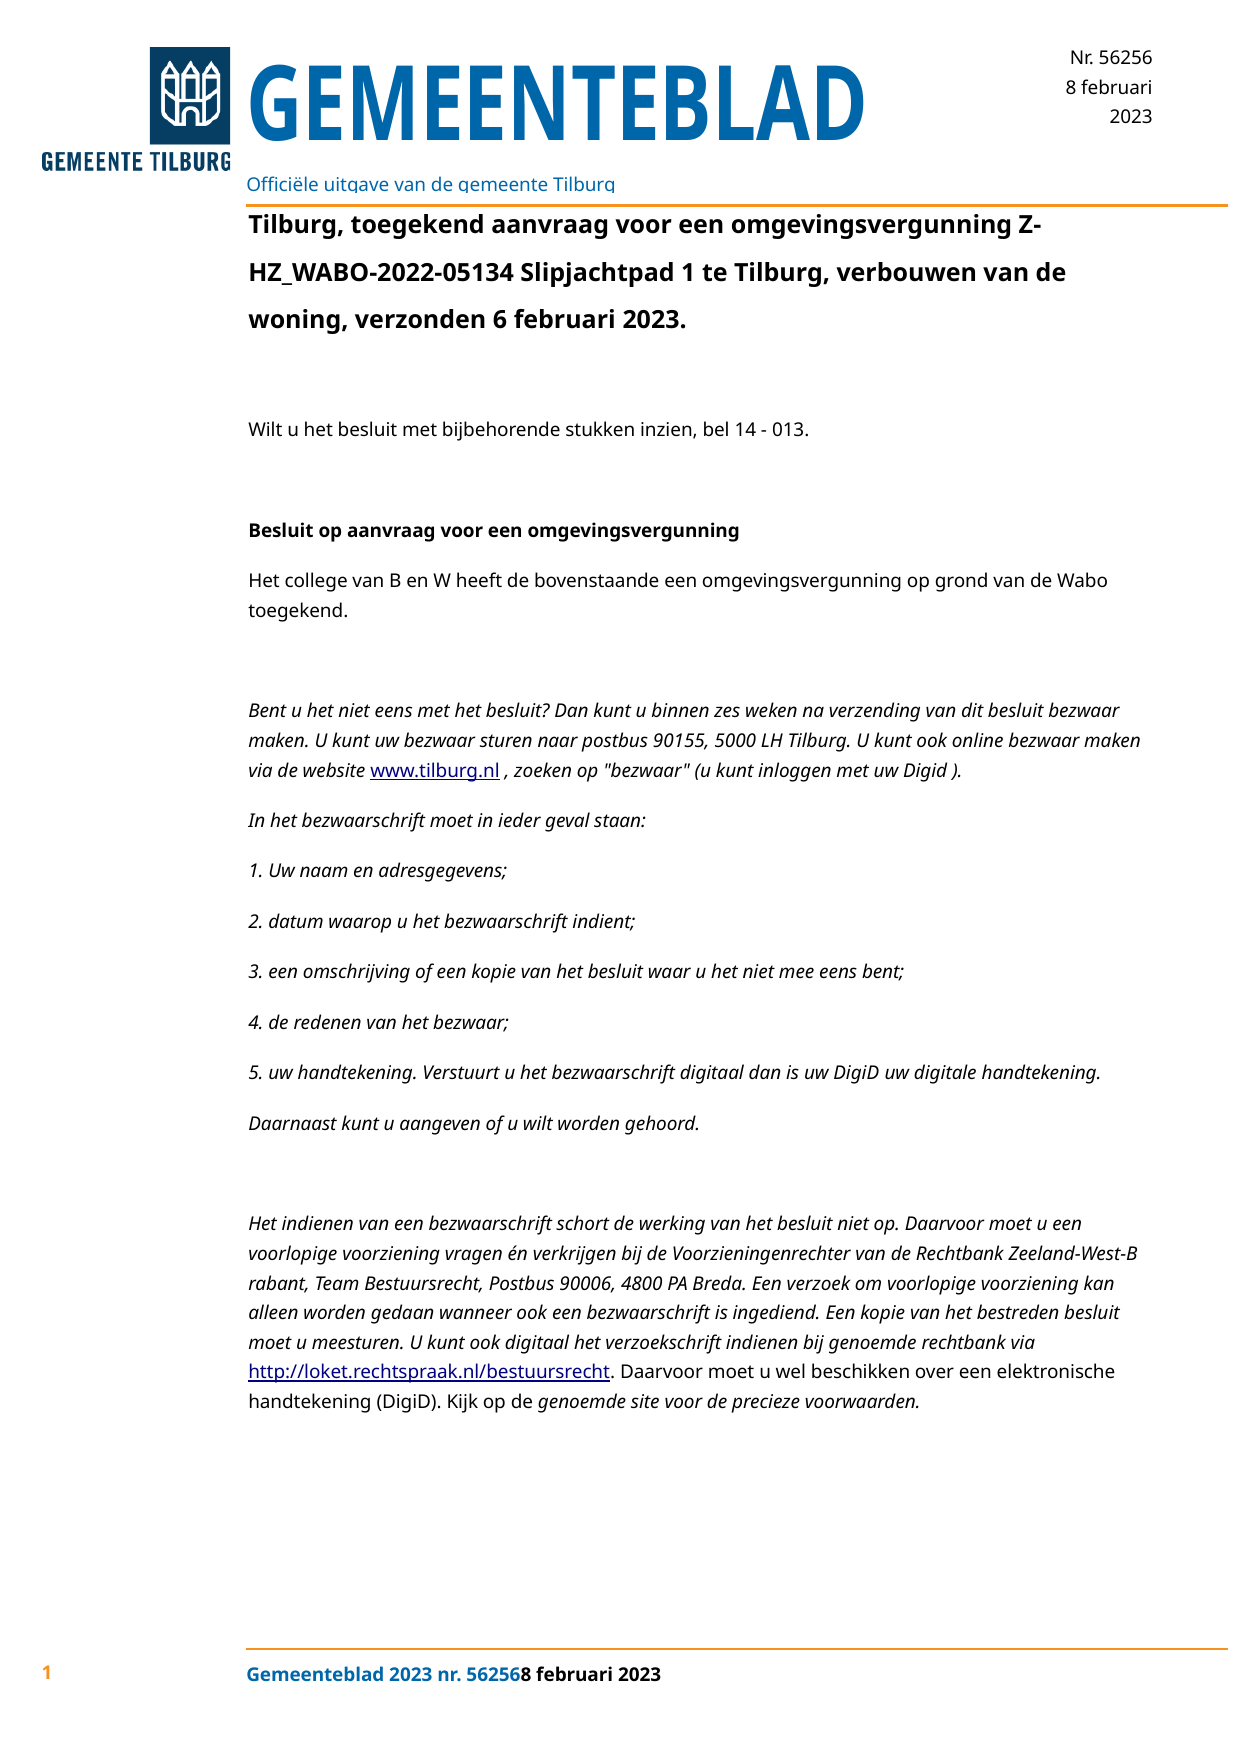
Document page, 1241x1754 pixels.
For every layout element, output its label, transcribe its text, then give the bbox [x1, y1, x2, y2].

text Het indienen van een bezwaarschrift schort de werking van het besluit niet op. Daarvoor moet u een voorlopige voorziening vragen én verkrijgen bij de Voorzieningenrechter van de Rechtbank Zeeland-West-B rabant, Team Bestuursrecht, Postbus 90006, 4800 PA Breda. Een verzoek om voorlopige voorziening kan alleen worden gedaan wanneer ook een bezwaarschrift is ingediend. Een kopie van het bestreden besluit moet u meesturen. U kunt ook digitaal het verzoekschrift indienen bij genoemde rechtbank via http://loket.rechtspraak.nl/bestuursrecht. Daarvoor moet u wel beschikken over een elektronische handtekening (DigiD). Kijk op de genoemde site voor de precieze voorwaarden. [248, 1211, 1152, 1414]
text In het bezwaarschrift moet in ieder geval staan: [248, 807, 1152, 833]
picture [41, 47, 231, 172]
text 4. de redenen van het bezwaar; [248, 1009, 1152, 1034]
text 1. Uw naam en adresgegevens; [248, 858, 1152, 883]
text 3. een omschrijving of een kopie van het besluit waar u het niet mee eens bent; [248, 958, 1152, 984]
text Daarnaast kunt u aangeven of u wilt worden gehoord. [248, 1110, 1152, 1135]
text Wilt u het besluit met bijbehorende stukken inzien, bel 14 - 013. [248, 416, 1152, 442]
text 2. datum waarop u het bezwaarschrift indient; [248, 908, 1152, 934]
text Tilburg, toegekend aanvraag voor een omgevingsvergunning Z-HZ_WABO-2022-05134 Slipjachtpad 1 te Tilburg, verbouwen van de woning, verzonden 6 februari 2023. [248, 207, 1152, 336]
text 5. uw handtekening. Verstuurt u het bezwaarschrift digitaal dan is uw DigiD uw digitale handtekening. [248, 1059, 1152, 1085]
text Besluit op aanvraag voor een omgevingsvergunning [248, 517, 1152, 542]
text Het college van B en W heeft de bovenstaande een omgevingsvergunning op grond van de Wabo toegekend. [248, 567, 1152, 622]
text Bent u het niet eens met het besluit? Dan kunt u binnen zes weken na verzending van dit besluit bezwaar maken. U kunt uw bezwaar sturen naar postbus 90155, 5000 LH Tilburg. U kunt ook online bezwaar maken via de website www.tilburg.nl , zoeken op "bezwaar" (u kunt inloggen met uw Digid ). [248, 698, 1152, 782]
